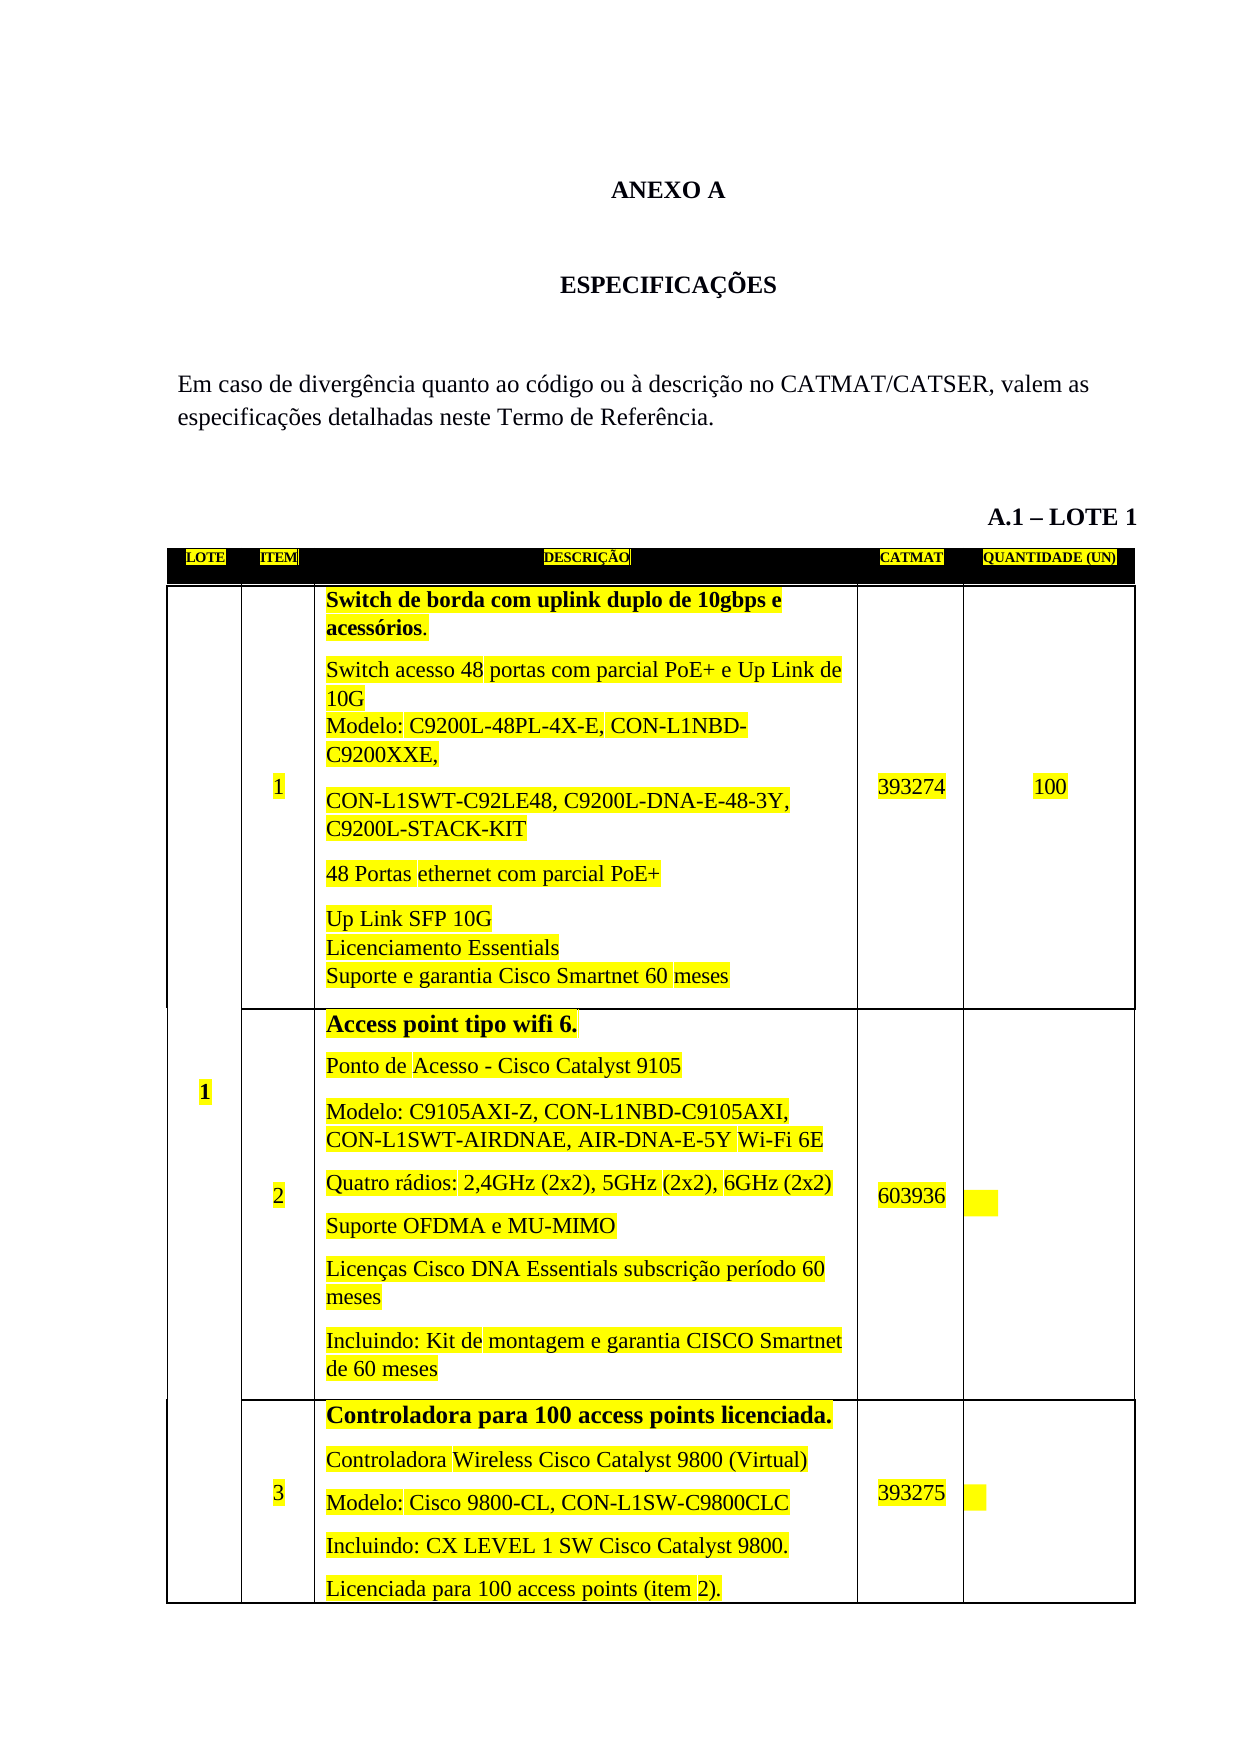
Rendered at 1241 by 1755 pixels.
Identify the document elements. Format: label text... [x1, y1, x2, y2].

table_cell Access point tipo wifi 6. [315, 1010, 857, 1045]
table_cell Incluindo: Kit de montagem e garantia CISCO Smartnet de 60 meses [315, 1317, 857, 1399]
table_header DESCRIÇÃO [315, 548, 857, 584]
table_cell [168, 1474, 241, 1522]
text ANEXO A [200, 175, 1137, 204]
list – LOTE 1 [987, 502, 1137, 531]
table_cell [964, 1010, 1134, 1399]
table_cell Modelo: C9105AXI-Z, CON-L1NBD-C9105AXI, CON-L1SWT-AIRDNAE, AIR-DNA-E-5Y Wi-Fi 6E [315, 1078, 857, 1159]
table_cell [168, 1317, 241, 1399]
table_cell [168, 771, 241, 851]
table_cell 3 [242, 1474, 314, 1522]
table_header ITEM [242, 548, 314, 584]
table_cell 48 Portas ethernet com parcial PoE+ [315, 851, 857, 897]
table_cell [964, 897, 1134, 1008]
table_cell [964, 587, 1134, 647]
table_cell [168, 1209, 241, 1246]
table_cell Licenças Cisco DNA Essentials subscrição período 60 meses [315, 1246, 857, 1317]
table_cell Licenciada para 100 access points (item 2). [315, 1565, 857, 1602]
table_header LOTE [167, 548, 241, 584]
table_cell [858, 1010, 963, 1045]
table_cell 393275 [858, 1474, 963, 1522]
table_cell [242, 587, 314, 647]
table_cell [242, 1436, 314, 1474]
table_cell CON-L1SWT-C92LE48, C9200L-DNA-E-48-3Y, C9200L-STACK-KIT [315, 771, 857, 851]
table_cell [242, 897, 314, 1008]
table_cell [242, 851, 314, 897]
table_cell Incluindo: CX LEVEL 1 SW Cisco Catalyst 9800. [315, 1522, 857, 1565]
table_cell [168, 1246, 241, 1317]
table_cell Up Link SFP 10G Licenciamento Essentials Suporte e garantia Cisco Smartnet 60 meses [315, 897, 857, 1008]
table_cell [858, 1045, 963, 1078]
table_cell [858, 1401, 963, 1436]
table_cell [858, 1565, 963, 1602]
table_cell [168, 1045, 241, 1078]
table_cell [242, 1317, 314, 1399]
table_cell [242, 1565, 314, 1602]
table_cell [242, 1078, 314, 1159]
table_cell Ponto de Acesso - Cisco Catalyst 9105 [315, 1045, 857, 1078]
table_cell [858, 587, 963, 647]
table_cell 393274 [858, 771, 963, 851]
table_cell [168, 1399, 241, 1436]
table_cell [168, 1160, 241, 1209]
table_cell [242, 1246, 314, 1317]
table_cell [242, 1010, 314, 1045]
table_cell Controladora para 100 access points licenciada. [315, 1401, 857, 1436]
table_cell Modelo: Cisco 9800-CL, CON-L1SW-C9800CLC [315, 1474, 857, 1522]
text Em caso de divergência quanto ao código ou à descrição no CATMAT/CATSER, valem as especificações detalhadas neste Termo de Referência. [177, 369, 1137, 431]
table_cell Switch de borda com uplink duplo de 10gbps e acessórios. [315, 587, 857, 647]
table_cell [168, 1008, 241, 1045]
table_cell 100 [964, 771, 1134, 851]
table_cell [242, 648, 314, 771]
table_cell [168, 1522, 241, 1565]
text ESPECIFICAÇÕES [200, 270, 1137, 299]
table_header CATMAT [858, 548, 963, 584]
table_cell [964, 851, 1134, 897]
table_cell [242, 1401, 314, 1436]
table_cell [168, 851, 241, 897]
table_header QUANTIDADE (UN) [964, 548, 1135, 584]
table_cell Suporte OFDMA e MU-MIMO [315, 1209, 857, 1246]
table_cell [858, 1436, 963, 1474]
table_cell [858, 1246, 963, 1317]
table_cell [858, 897, 963, 1008]
table_cell [858, 648, 963, 771]
table_cell [858, 1209, 963, 1246]
table_cell [964, 1401, 1134, 1602]
table_cell [168, 648, 241, 771]
table_cell [242, 1045, 314, 1078]
table_cell [964, 648, 1134, 771]
table_cell [858, 1078, 963, 1159]
table_cell Quatro rádios: 2,4GHz (2x2), 5GHz (2x2), 6GHz (2x2) [315, 1160, 857, 1209]
table_cell 2 [242, 1160, 314, 1209]
table_cell [858, 851, 963, 897]
table_cell 1 [168, 1078, 241, 1159]
table_cell [242, 1522, 314, 1565]
table_cell [858, 1317, 963, 1399]
table_cell [858, 1522, 963, 1565]
table_cell Controladora Wireless Cisco Catalyst 9800 (Virtual) [315, 1436, 857, 1474]
table_cell 603936 [858, 1160, 963, 1209]
table_cell [168, 897, 241, 1008]
table_cell [168, 1436, 241, 1474]
table_cell [168, 1565, 241, 1602]
table_cell [168, 587, 241, 647]
table_cell [242, 1209, 314, 1246]
table_cell Switch acesso 48 portas com parcial PoE+ e Up Link de 10G Modelo: C9200L-48PL-4X-E, CON-L1NBD- C9200XXE, [315, 648, 857, 771]
table_cell 1 [242, 771, 314, 851]
